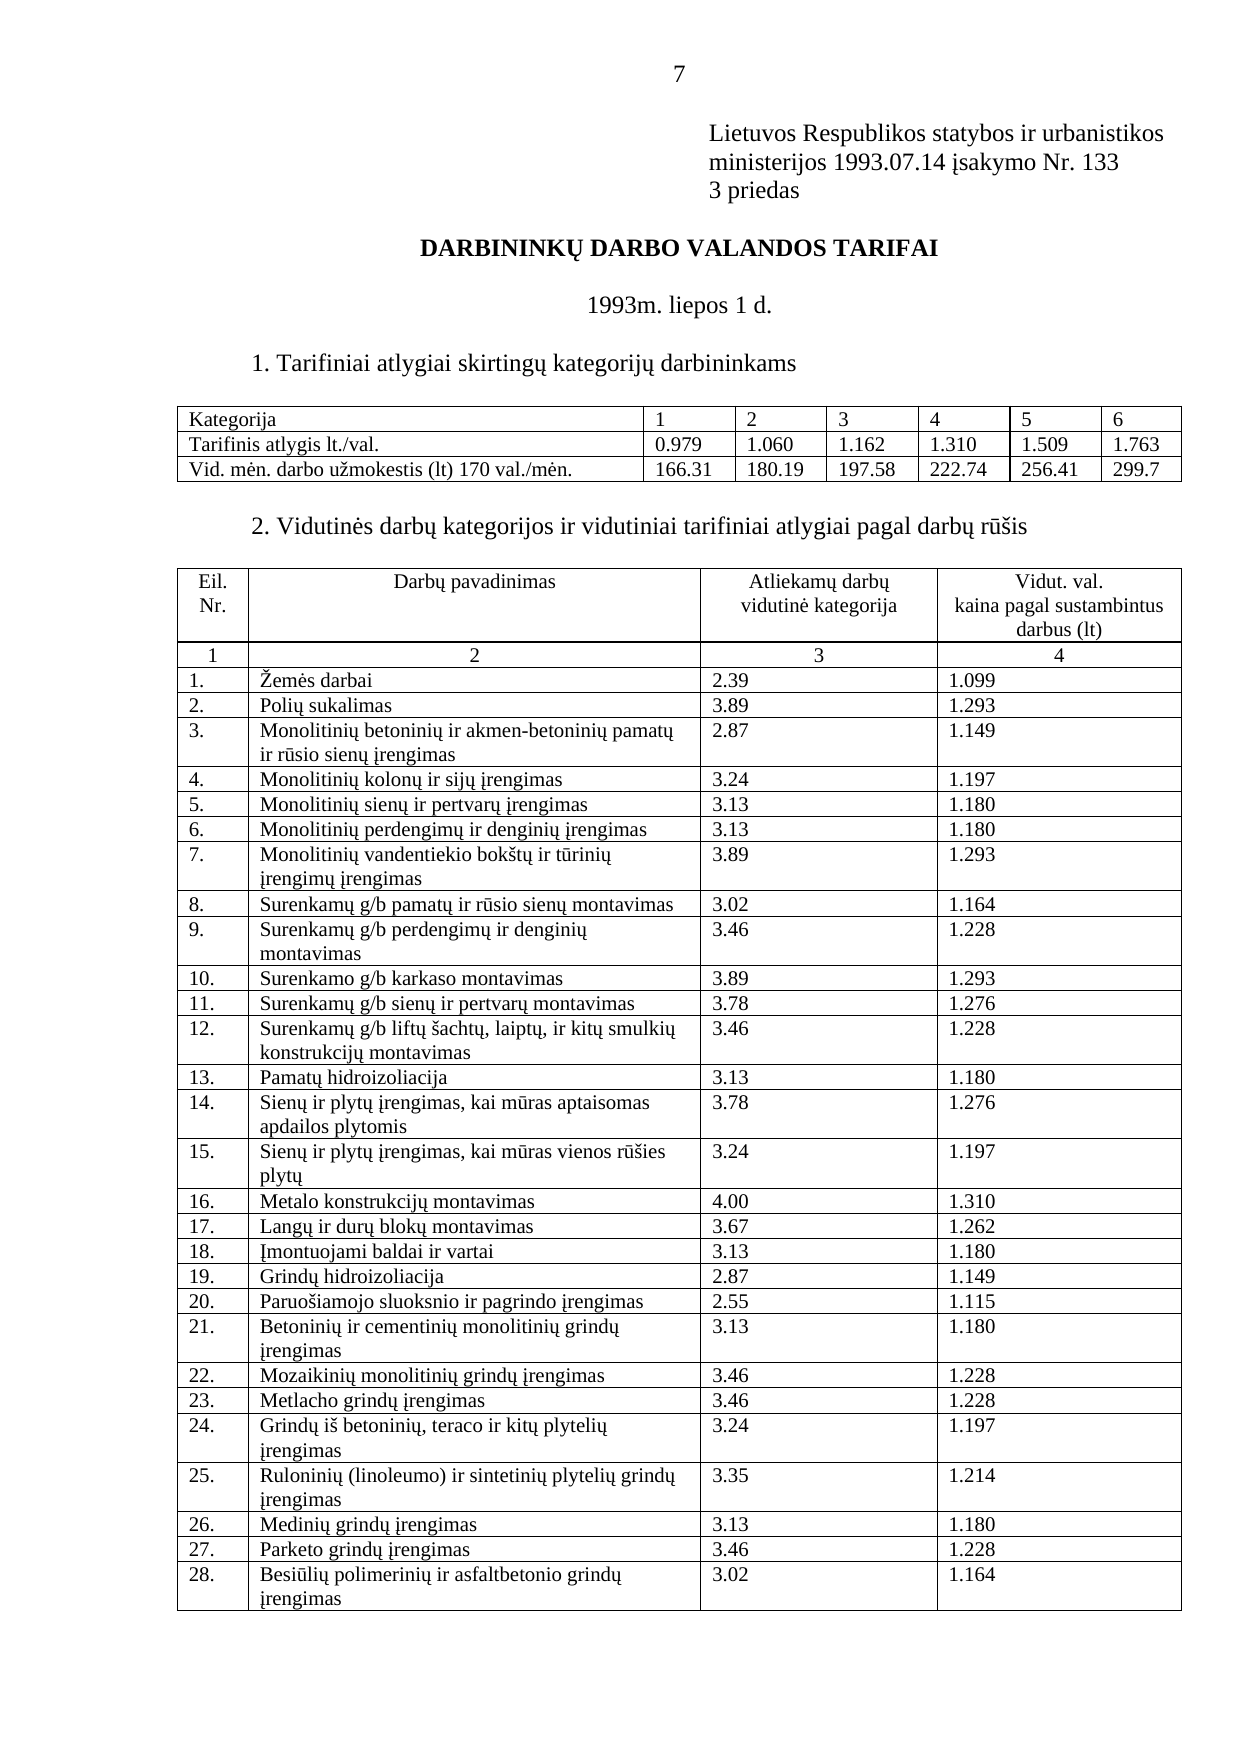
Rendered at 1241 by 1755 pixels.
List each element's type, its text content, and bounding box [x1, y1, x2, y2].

text 2. Vidutinės darbų kategorijos ir vidutiniai tarifiniai atlygiai pagal darbų rūšis [177, 511, 1181, 539]
table_cell 3.46 [701, 1016, 937, 1064]
table_cell Tarifinis atlygis lt./val. [178, 432, 643, 456]
table_cell 1.180 [938, 1314, 1181, 1362]
table_cell 3.46 [701, 1388, 937, 1412]
table_cell 2. [178, 693, 248, 717]
table_cell Pamatų hidroizoliacija [249, 1065, 700, 1089]
table_cell Betoninių ir cementinių monolitinių grindų įrengimas [249, 1314, 700, 1362]
table_cell 3.67 [701, 1214, 937, 1238]
table_cell 13. [178, 1065, 248, 1089]
table_cell Sienų ir plytų įrengimas, kai mūras vienos rūšies plytų [249, 1139, 700, 1187]
table_cell 6. [178, 817, 248, 841]
table_cell 1.149 [938, 1264, 1181, 1288]
table_cell 3.78 [701, 991, 937, 1015]
table_cell 1.310 [919, 432, 1009, 456]
text ministerijos 1993.07.14 įsakymo Nr. 133 [177, 147, 1181, 176]
table_cell 12. [178, 1016, 248, 1064]
table_cell 3.02 [701, 891, 937, 916]
table_cell 1.180 [938, 1065, 1181, 1089]
table_cell 1.310 [938, 1189, 1181, 1213]
table_cell 8. [178, 891, 248, 916]
table_cell 22. [178, 1363, 248, 1387]
table_cell 1.164 [938, 1562, 1181, 1610]
table_cell 3.78 [701, 1090, 937, 1138]
table_cell 1.276 [938, 1090, 1181, 1138]
table_cell 2.39 [701, 668, 937, 692]
table_cell 1.164 [938, 891, 1181, 916]
table_cell 4 [938, 643, 1181, 667]
table_cell Surenkamų g/b pamatų ir rūsio sienų montavimas [249, 891, 700, 916]
table_cell Įmontuojami baldai ir vartai [249, 1239, 700, 1263]
table_header 3 [827, 407, 918, 431]
table_cell Polių sukalimas [249, 693, 700, 717]
table_cell 11. [178, 991, 248, 1015]
table_cell Surenkamų g/b liftų šachtų, laiptų, ir kitų smulkių konstrukcijų montavimas [249, 1016, 700, 1064]
table_cell 24. [178, 1414, 248, 1462]
table_cell 3.02 [701, 1562, 937, 1610]
table_cell 7. [178, 842, 248, 890]
table_cell 222.74 [919, 457, 1009, 481]
table_cell Vid. mėn. darbo užmokestis (lt) 170 val./mėn. [178, 457, 643, 481]
table_cell Sienų ir plytų įrengimas, kai mūras aptaisomas apdailos plytomis [249, 1090, 700, 1138]
table_cell 299.7 [1102, 457, 1181, 481]
table_cell 3.13 [701, 1512, 937, 1536]
table_cell Monolitinių betoninių ir akmen-betoninių pamatų ir rūsio sienų įrengimas [249, 718, 700, 766]
table_cell 3.46 [701, 917, 937, 965]
table_header Vidut. val. kaina pagal sustambintus darbus (lt) [938, 569, 1181, 641]
table_cell Monolitinių vandentiekio bokštų ir tūrinių įrengimų įrengimas [249, 842, 700, 890]
table_cell Surenkamų g/b perdengimų ir denginių montavimas [249, 917, 700, 965]
table_cell 19. [178, 1264, 248, 1288]
table_cell 2 [249, 643, 700, 667]
table_cell Surenkamų g/b sienų ir pertvarų montavimas [249, 991, 700, 1015]
table_cell 4.00 [701, 1189, 937, 1213]
table_cell Parketo grindų įrengimas [249, 1537, 700, 1561]
table_cell 15. [178, 1139, 248, 1187]
table_cell 1.214 [938, 1463, 1181, 1511]
table_cell 3.24 [701, 1139, 937, 1187]
table_cell Metalo konstrukcijų montavimas [249, 1189, 700, 1213]
text 1. Tarifiniai atlygiai skirtingų kategorijų darbininkams [177, 348, 1181, 377]
text 3 priedas [177, 176, 1181, 204]
table_header Kategorija [178, 407, 643, 431]
table_cell 1.197 [938, 767, 1181, 791]
table_cell 3.89 [701, 966, 937, 990]
table_cell 3.35 [701, 1463, 937, 1511]
table_header 4 [919, 407, 1009, 431]
table_cell 2.55 [701, 1289, 937, 1313]
table_cell 3. [178, 718, 248, 766]
table_cell 3.13 [701, 1314, 937, 1362]
table_cell 1.149 [938, 718, 1181, 766]
table_cell Langų ir durų blokų montavimas [249, 1214, 700, 1238]
table_cell 1.180 [938, 1512, 1181, 1536]
table_cell 25. [178, 1463, 248, 1511]
table_cell Ruloninių (linoleumo) ir sintetinių plytelių grindų įrengimas [249, 1463, 700, 1511]
table_cell Mozaikinių monolitinių grindų įrengimas [249, 1363, 700, 1387]
table_cell Monolitinių kolonų ir sijų įrengimas [249, 767, 700, 791]
table_cell 3.13 [701, 1239, 937, 1263]
table_cell 0.979 [644, 432, 735, 456]
table_cell Monolitinių sienų ir pertvarų įrengimas [249, 792, 700, 816]
table_cell 1.180 [938, 817, 1181, 841]
table_cell 1.228 [938, 1388, 1181, 1412]
table_cell 10. [178, 966, 248, 990]
table_cell Metlacho grindų įrengimas [249, 1388, 700, 1412]
table_cell 256.41 [1011, 457, 1101, 481]
table_cell 2.87 [701, 718, 937, 766]
table_cell 9. [178, 917, 248, 965]
table_cell 3.13 [701, 817, 937, 841]
table_cell 180.19 [736, 457, 826, 481]
table_header 6 [1102, 407, 1181, 431]
table_cell 1.060 [736, 432, 826, 456]
table_cell 3.24 [701, 767, 937, 791]
text DARBININKŲ DARBO VALANDOS TARIFAI [177, 233, 1181, 262]
table_cell 28. [178, 1562, 248, 1610]
table_cell 1.228 [938, 1016, 1181, 1064]
table_cell Grindų hidroizoliacija [249, 1264, 700, 1288]
table_cell 16. [178, 1189, 248, 1213]
table_cell 1.180 [938, 792, 1181, 816]
table_cell 1.228 [938, 1363, 1181, 1387]
table_cell Žemės darbai [249, 668, 700, 692]
table_cell 197.58 [827, 457, 918, 481]
table_cell 3.46 [701, 1537, 937, 1561]
table_cell 21. [178, 1314, 248, 1362]
table_cell Paruošiamojo sluoksnio ir pagrindo įrengimas [249, 1289, 700, 1313]
table_cell 1.197 [938, 1139, 1181, 1187]
table_cell 3.89 [701, 842, 937, 890]
table_header 1 [644, 407, 735, 431]
table_cell 18. [178, 1239, 248, 1263]
table_cell 1.099 [938, 668, 1181, 692]
table_cell 4. [178, 767, 248, 791]
table_cell 17. [178, 1214, 248, 1238]
table_cell Monolitinių perdengimų ir denginių įrengimas [249, 817, 700, 841]
table_cell 1. [178, 668, 248, 692]
table_cell 1.293 [938, 693, 1181, 717]
table_cell 1.228 [938, 1537, 1181, 1561]
table_cell 20. [178, 1289, 248, 1313]
table_cell Surenkamo g/b karkaso montavimas [249, 966, 700, 990]
table_cell 5. [178, 792, 248, 816]
table_cell 1.228 [938, 917, 1181, 965]
table_header 2 [736, 407, 826, 431]
table_cell 1.509 [1011, 432, 1101, 456]
table_cell 1.763 [1102, 432, 1181, 456]
table_cell 3 [701, 643, 937, 667]
table_cell 1.197 [938, 1414, 1181, 1462]
table_cell 2.87 [701, 1264, 937, 1288]
table_header Atliekamų darbų vidutinė kategorija [701, 569, 937, 641]
table_cell 23. [178, 1388, 248, 1412]
table_header Eil. Nr. [178, 569, 248, 641]
table_cell Grindų iš betoninių, teraco ir kitų plytelių įrengimas [249, 1414, 700, 1462]
table_cell 27. [178, 1537, 248, 1561]
table_header 5 [1011, 407, 1101, 431]
table_cell 1.293 [938, 842, 1181, 890]
table_cell 1.180 [938, 1239, 1181, 1263]
table_cell 1.276 [938, 991, 1181, 1015]
table_cell 1 [178, 643, 248, 667]
table_cell 166.31 [644, 457, 735, 481]
table_cell 14. [178, 1090, 248, 1138]
table_cell 3.24 [701, 1414, 937, 1462]
table_cell 1.293 [938, 966, 1181, 990]
table_cell Besiūlių polimerinių ir asfaltbetonio grindų įrengimas [249, 1562, 700, 1610]
text Lietuvos Respublikos statybos ir urbanistikos [177, 118, 1181, 147]
table_cell 3.13 [701, 792, 937, 816]
text 1993m. liepos 1 d. [177, 291, 1181, 319]
table_cell 3.46 [701, 1363, 937, 1387]
table_header Darbų pavadinimas [249, 569, 700, 641]
table_cell 3.13 [701, 1065, 937, 1089]
table_cell 1.162 [827, 432, 918, 456]
table_cell 3.89 [701, 693, 937, 717]
table_cell 26. [178, 1512, 248, 1536]
table_cell 1.262 [938, 1214, 1181, 1238]
table_cell 1.115 [938, 1289, 1181, 1313]
table_cell Medinių grindų įrengimas [249, 1512, 700, 1536]
